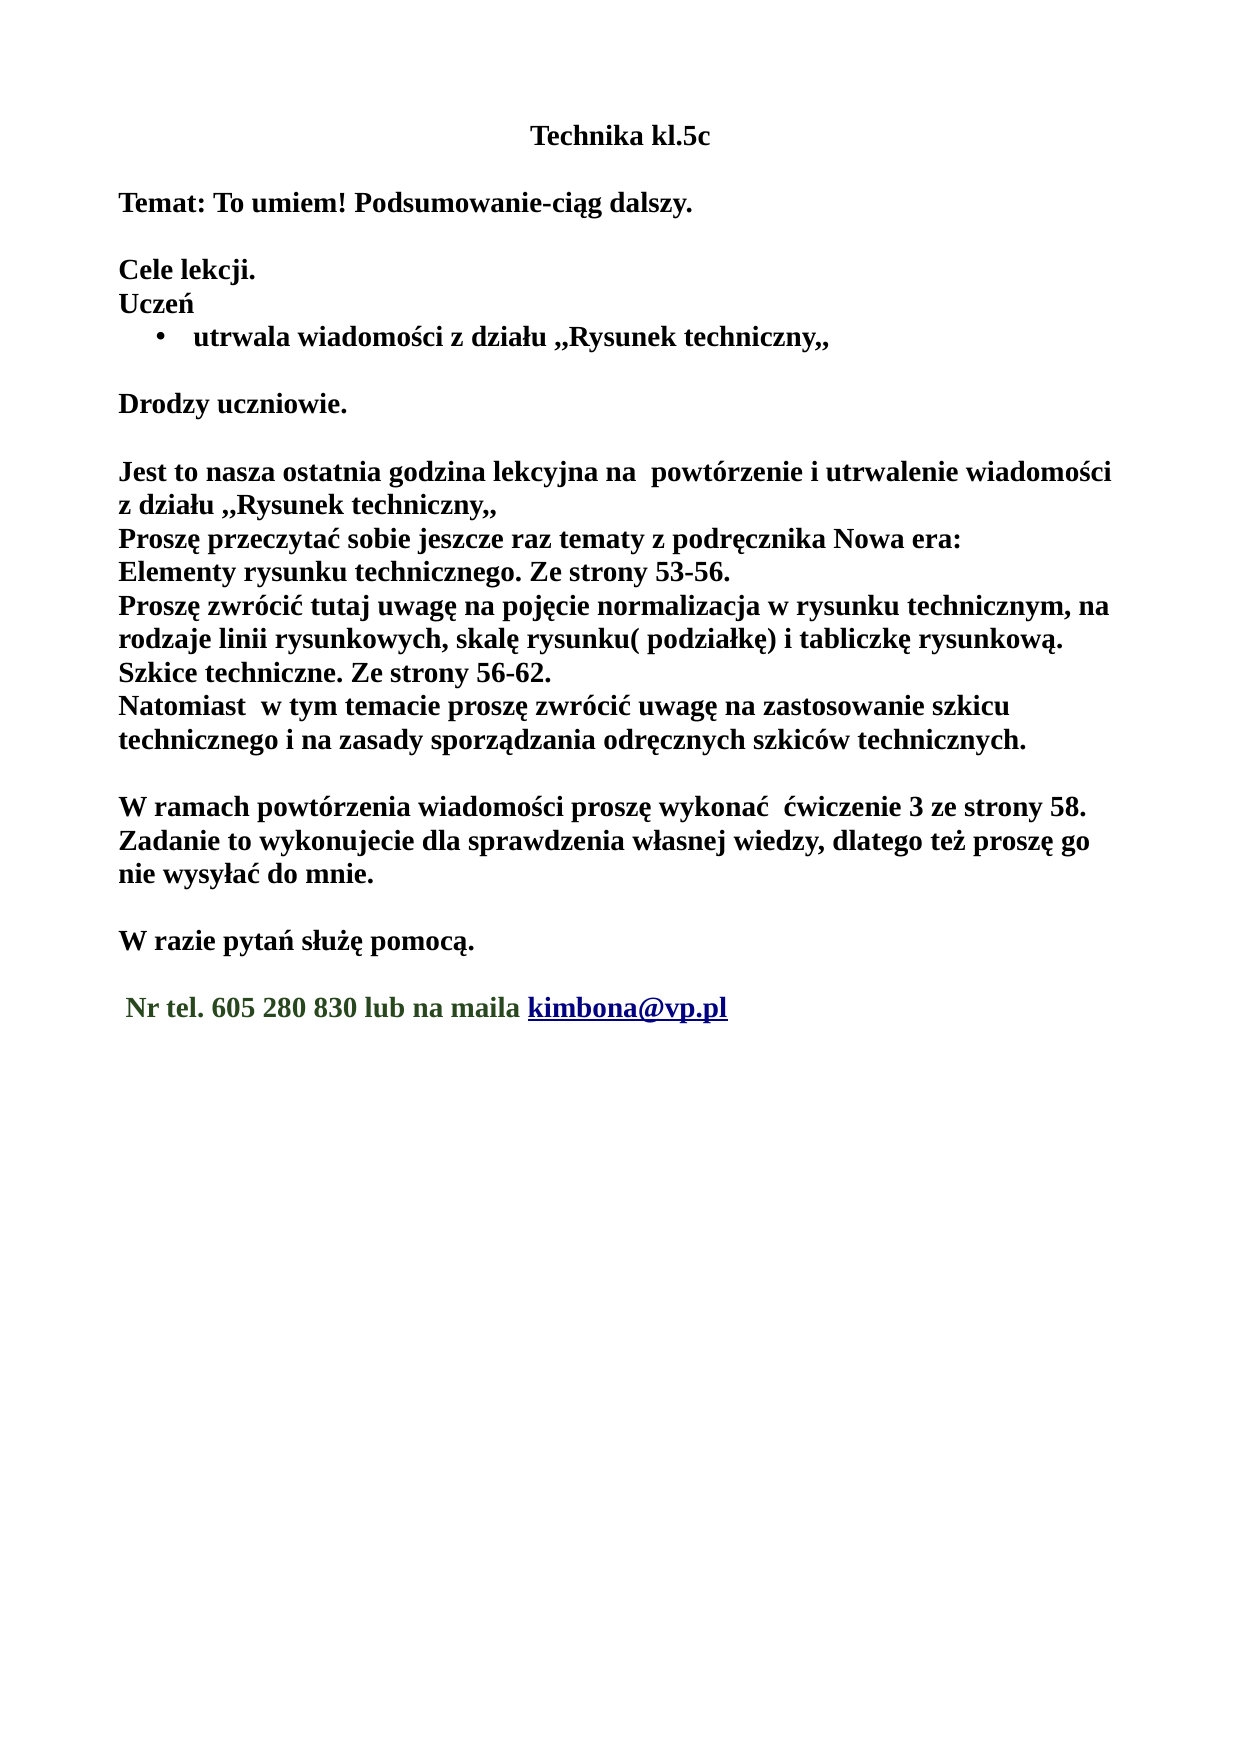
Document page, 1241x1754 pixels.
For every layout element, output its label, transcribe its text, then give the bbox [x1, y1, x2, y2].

text Uczeń [118, 286, 1122, 319]
text Cele lekcji. [118, 252, 1122, 286]
text Proszę przeczytać sobie jeszcze raz tematy z podręcznika Nowa era: [118, 521, 1122, 554]
text Elementy rysunku technicznego. Ze strony 53-56. [118, 554, 1122, 588]
text Nr tel. 605 280 830 lub na maila kimbona@vp.pl [118, 990, 1122, 1024]
text Technika kl.5c [118, 118, 1122, 152]
text Jest to nasza ostatnia godzina lekcyjna na powtórzenie i utrwalenie wiadomości z działu ,,Rysunek techniczny,, [118, 454, 1122, 521]
text Temat: To umiem! Podsumowanie-ciąg dalszy. [118, 185, 1122, 219]
text W ramach powtórzenia wiadomości proszę wykonać ćwiczenie 3 ze strony 58. [118, 789, 1122, 823]
text Drodzy uczniowie. [118, 387, 1122, 420]
text Zadanie to wykonujecie dla sprawdzenia własnej wiedzy, dlatego też proszę go nie wysyłać do mnie. [118, 823, 1122, 890]
text W razie pytań służę pomocą. [118, 923, 1122, 957]
text Szkice techniczne. Ze strony 56-62. [118, 655, 1122, 688]
text Natomiast w tym temacie proszę zwrócić uwagę na zastosowanie szkicu technicznego i na zasady sporządzania odręcznych szkiców technicznych. [118, 688, 1122, 756]
list utrwala wiadomości z działu ,,Rysunek techniczny,, [156, 319, 1122, 353]
text Proszę zwrócić tutaj uwagę na pojęcie normalizacja w rysunku technicznym, na rodzaje linii rysunkowych, skalę rysunku( podziałkę) i tabliczkę rysunkową. [118, 588, 1122, 655]
